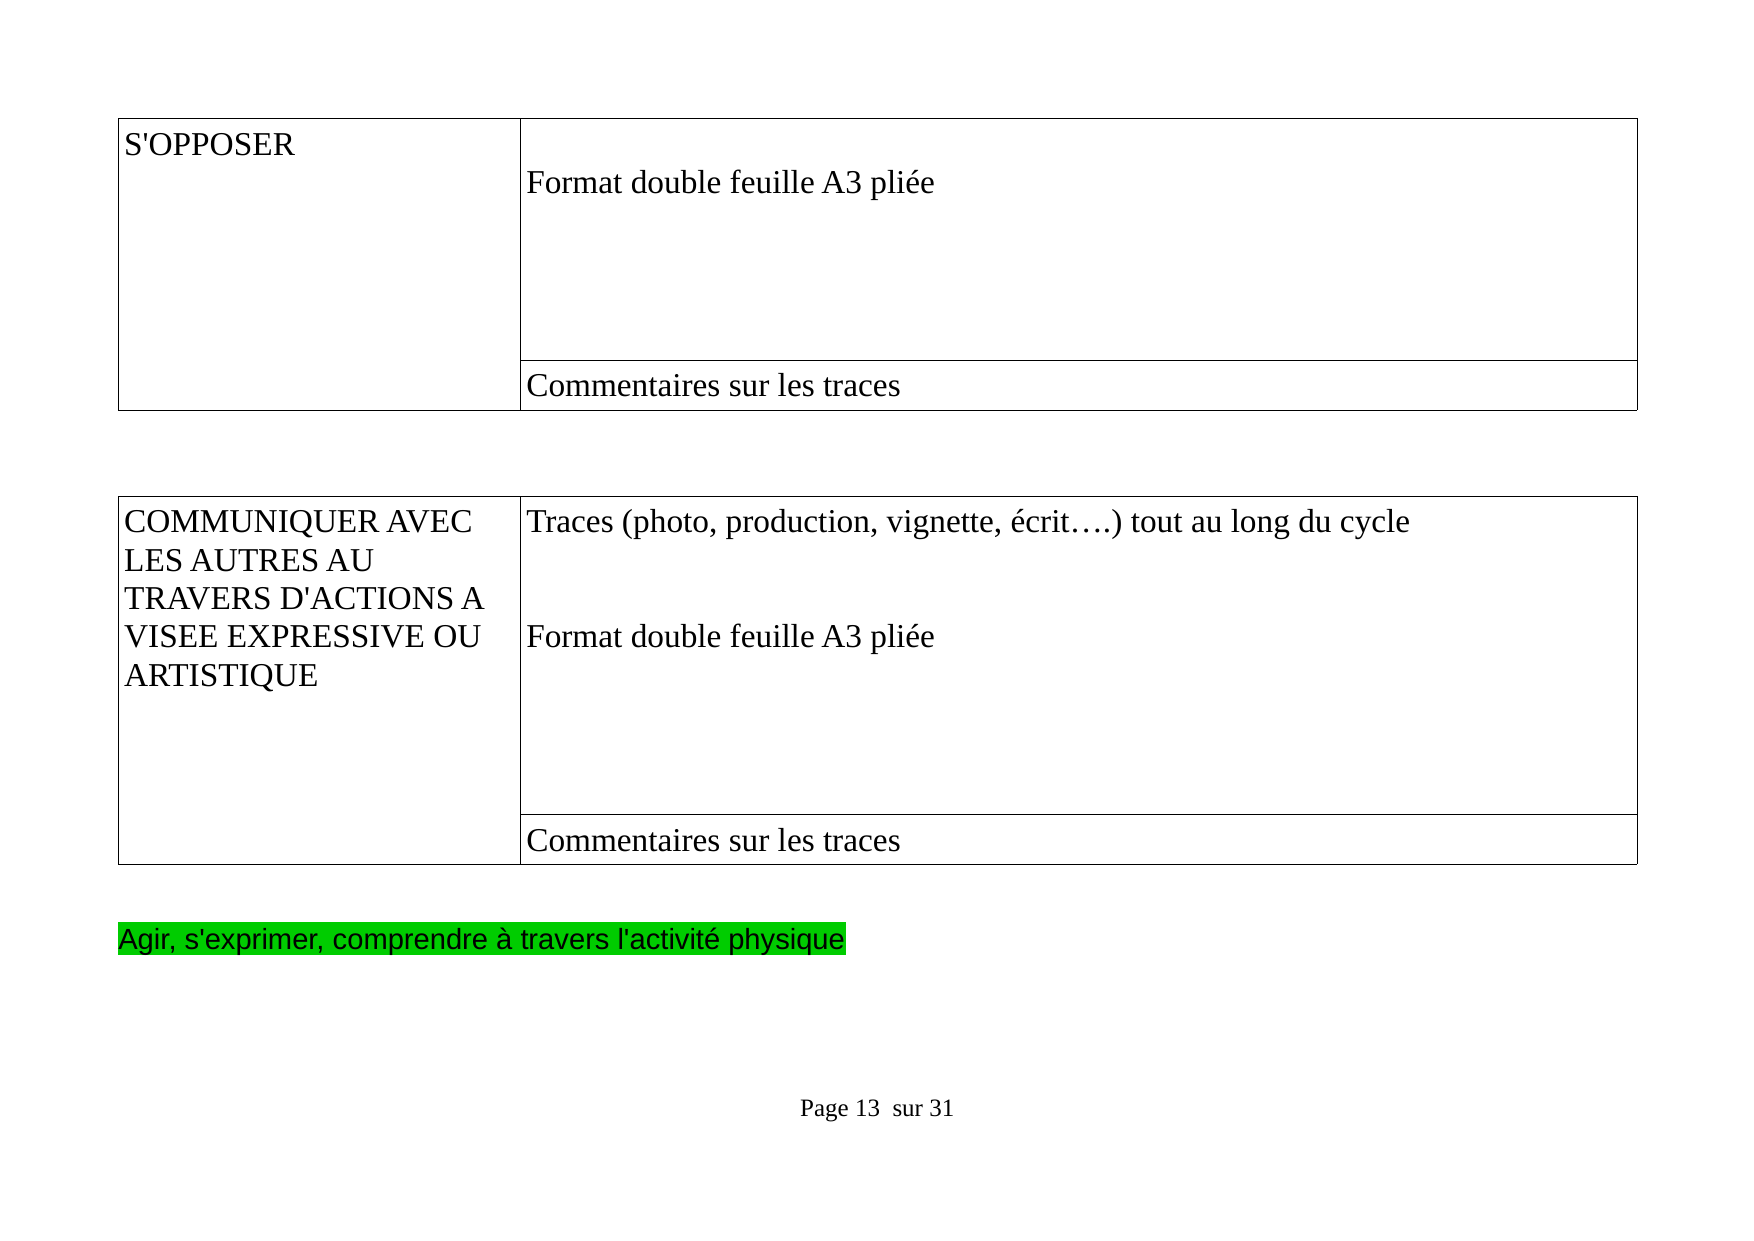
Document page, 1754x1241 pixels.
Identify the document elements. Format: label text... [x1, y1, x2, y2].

table_header Traces (photo, production, vignette, écrit….) tout au long du cycle Format double feuille A3 pliée [521, 497, 1637, 814]
text Agir, s'exprimer, comprendre à travers l'activité physique [118, 922, 1636, 955]
table_header Format double feuille A3 pliée [521, 119, 1637, 360]
table_cell Commentaires sur les traces [521, 815, 1637, 864]
table_header COMMUNIQUER AVEC LES AUTRES AU TRAVERS D'ACTIONS A VISEE EXPRESSIVE OU ARTISTIQUE [119, 497, 520, 864]
table_cell Commentaires sur les traces [521, 361, 1637, 409]
table_header S'OPPOSER [119, 119, 520, 409]
